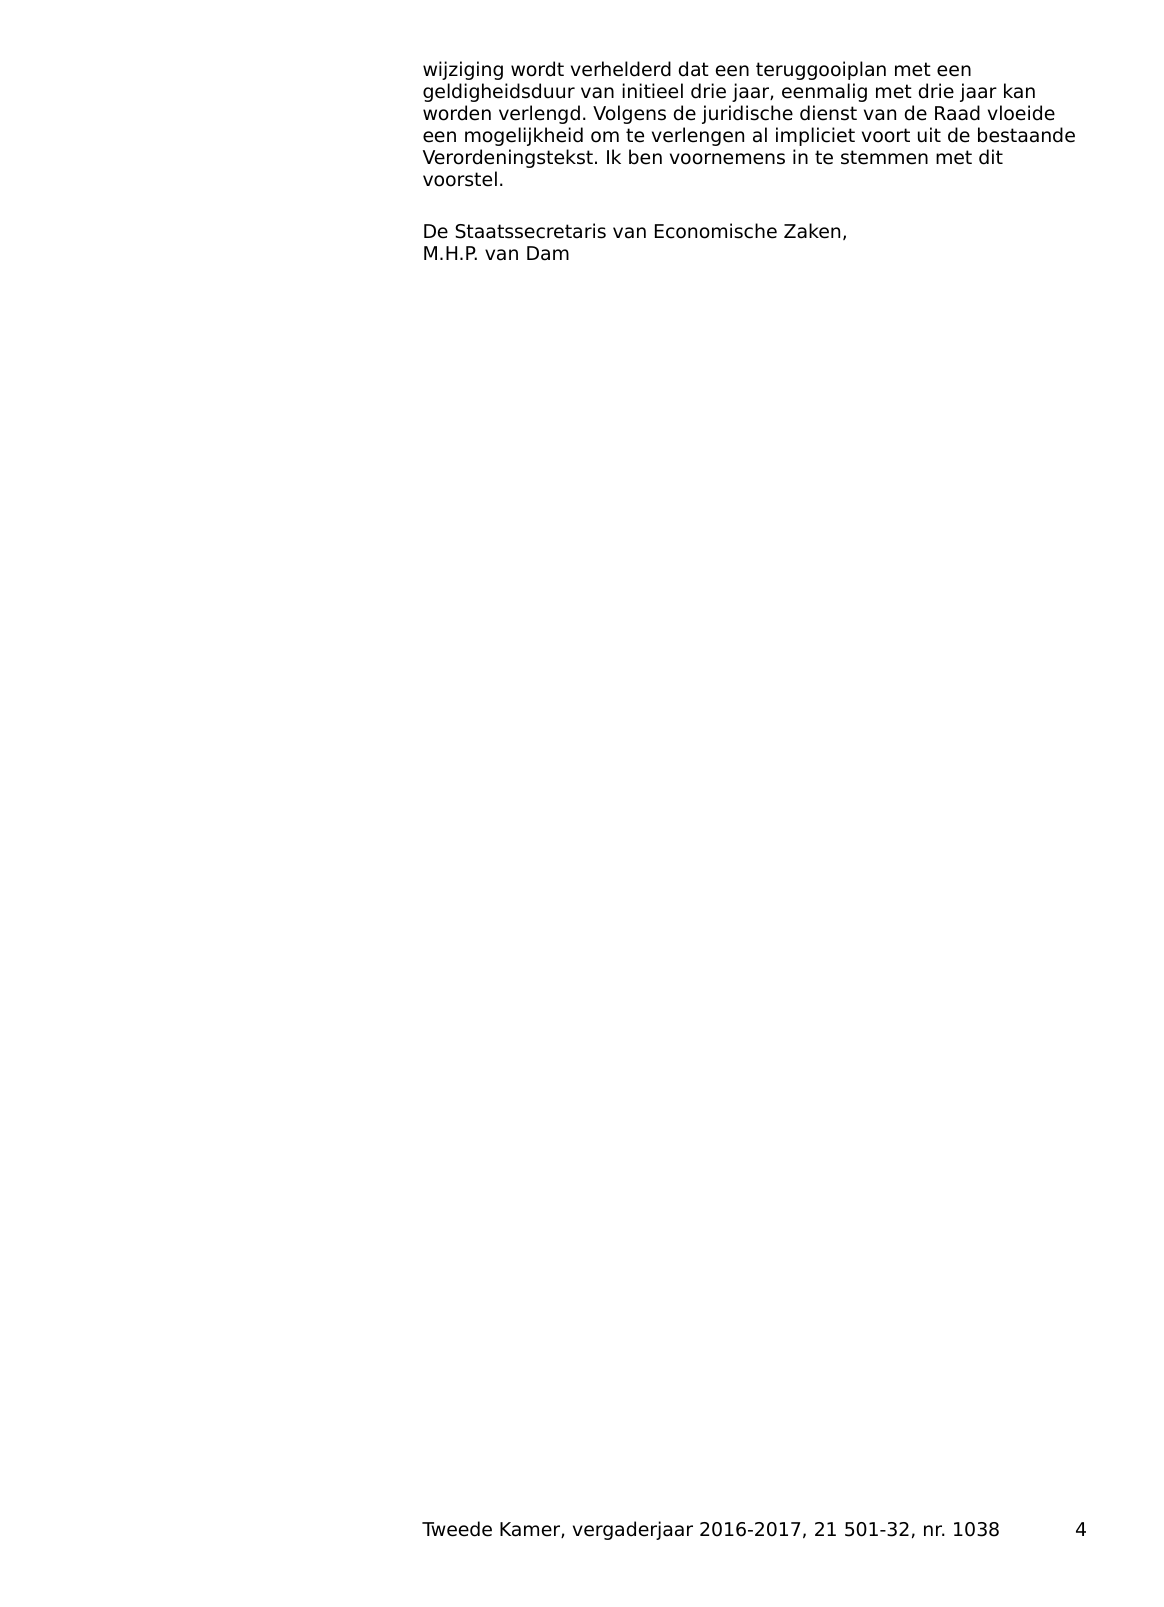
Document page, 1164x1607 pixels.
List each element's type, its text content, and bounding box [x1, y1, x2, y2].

text wijziging wordt verhelderd dat een teruggooiplan met een geldigheidsduur van initieel drie jaar, eenmalig met drie jaar kan worden verlengd. Volgens de juridische dienst van de Raad vloeide een mogelijkheid om te verlengen al impliciet voort uit de bestaande Verordeningstekst. Ik ben voornemens in te stemmen met dit voorstel. [422, 59, 1087, 191]
text De Staatssecretaris van Economische Zaken, M.H.P. van Dam [422, 221, 1087, 265]
